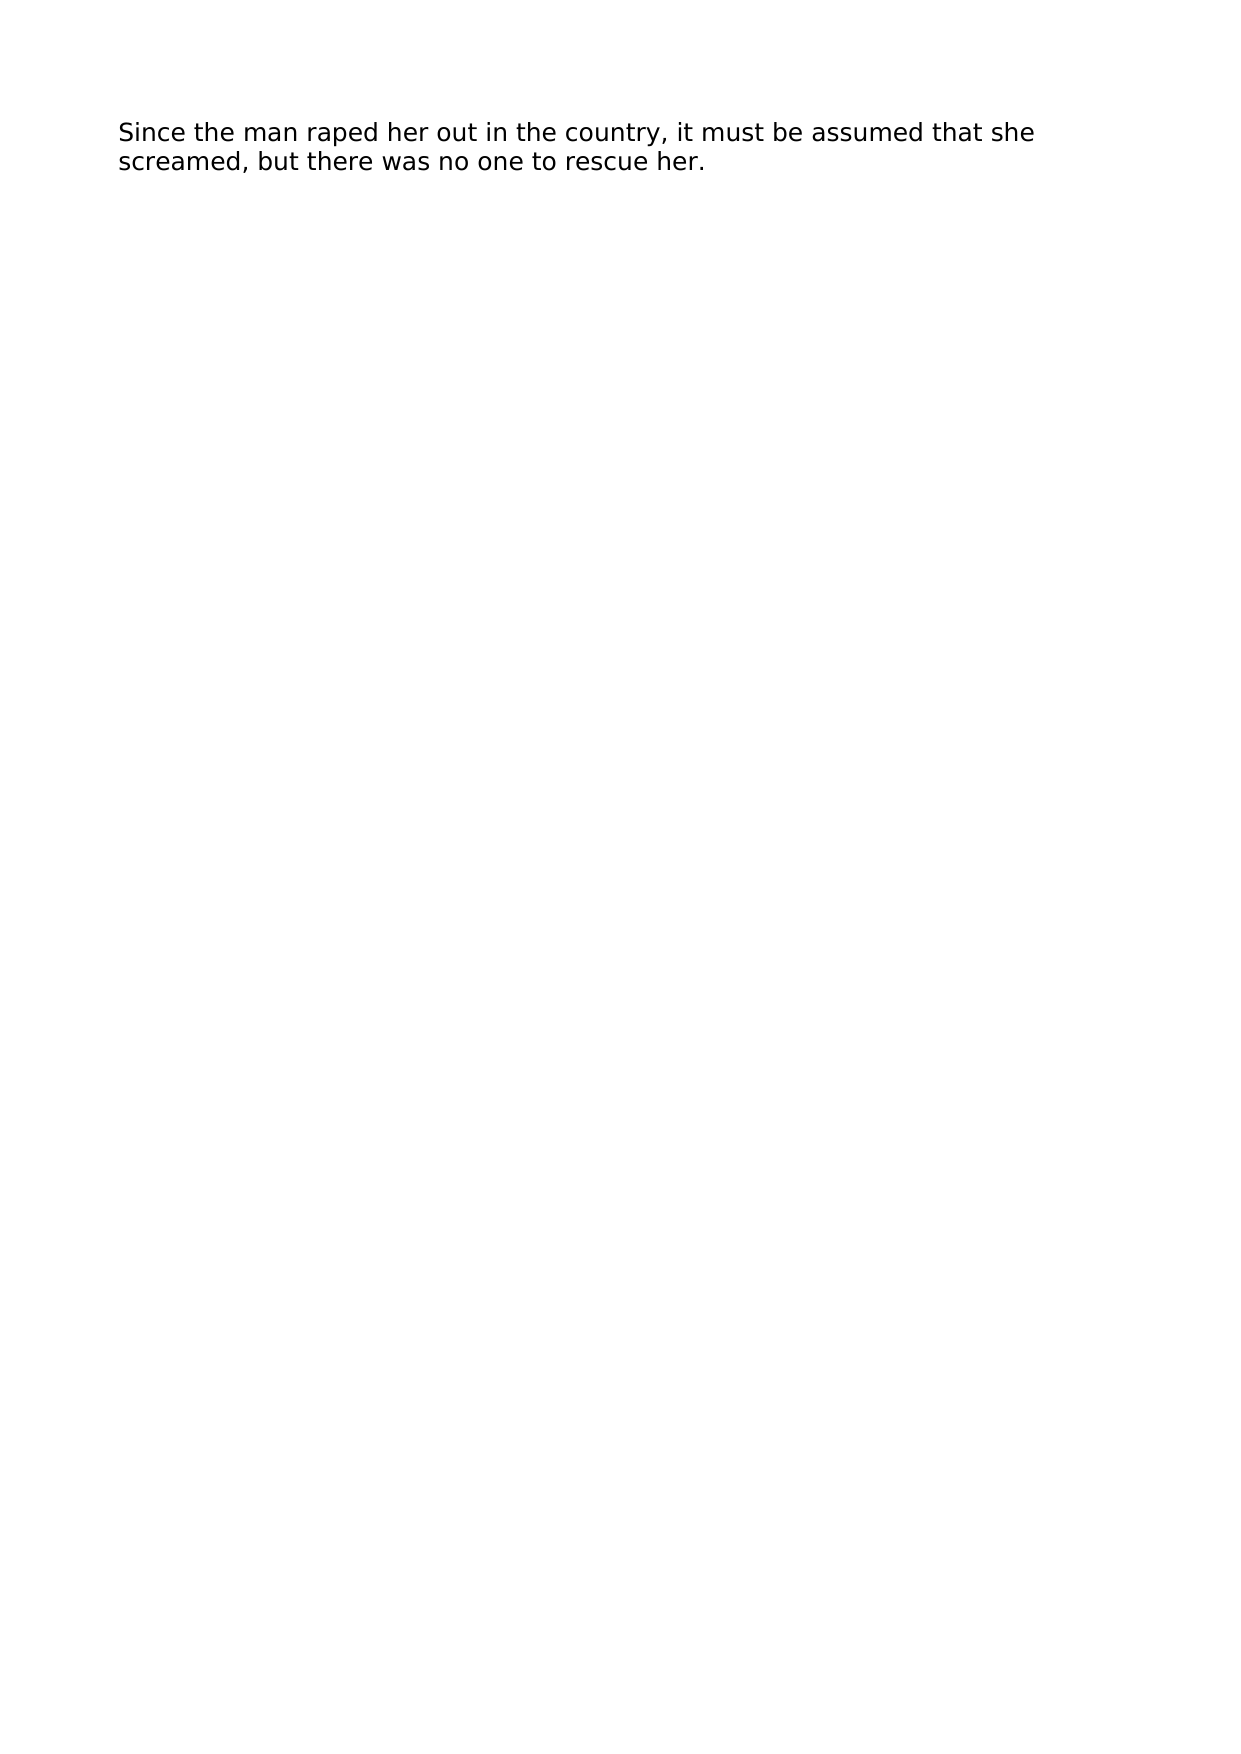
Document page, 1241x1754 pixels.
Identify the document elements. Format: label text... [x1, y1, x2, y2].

text Since the man raped her out in the country, it must be assumed that she screamed, but there was no one to rescue her. [118, 118, 1122, 176]
